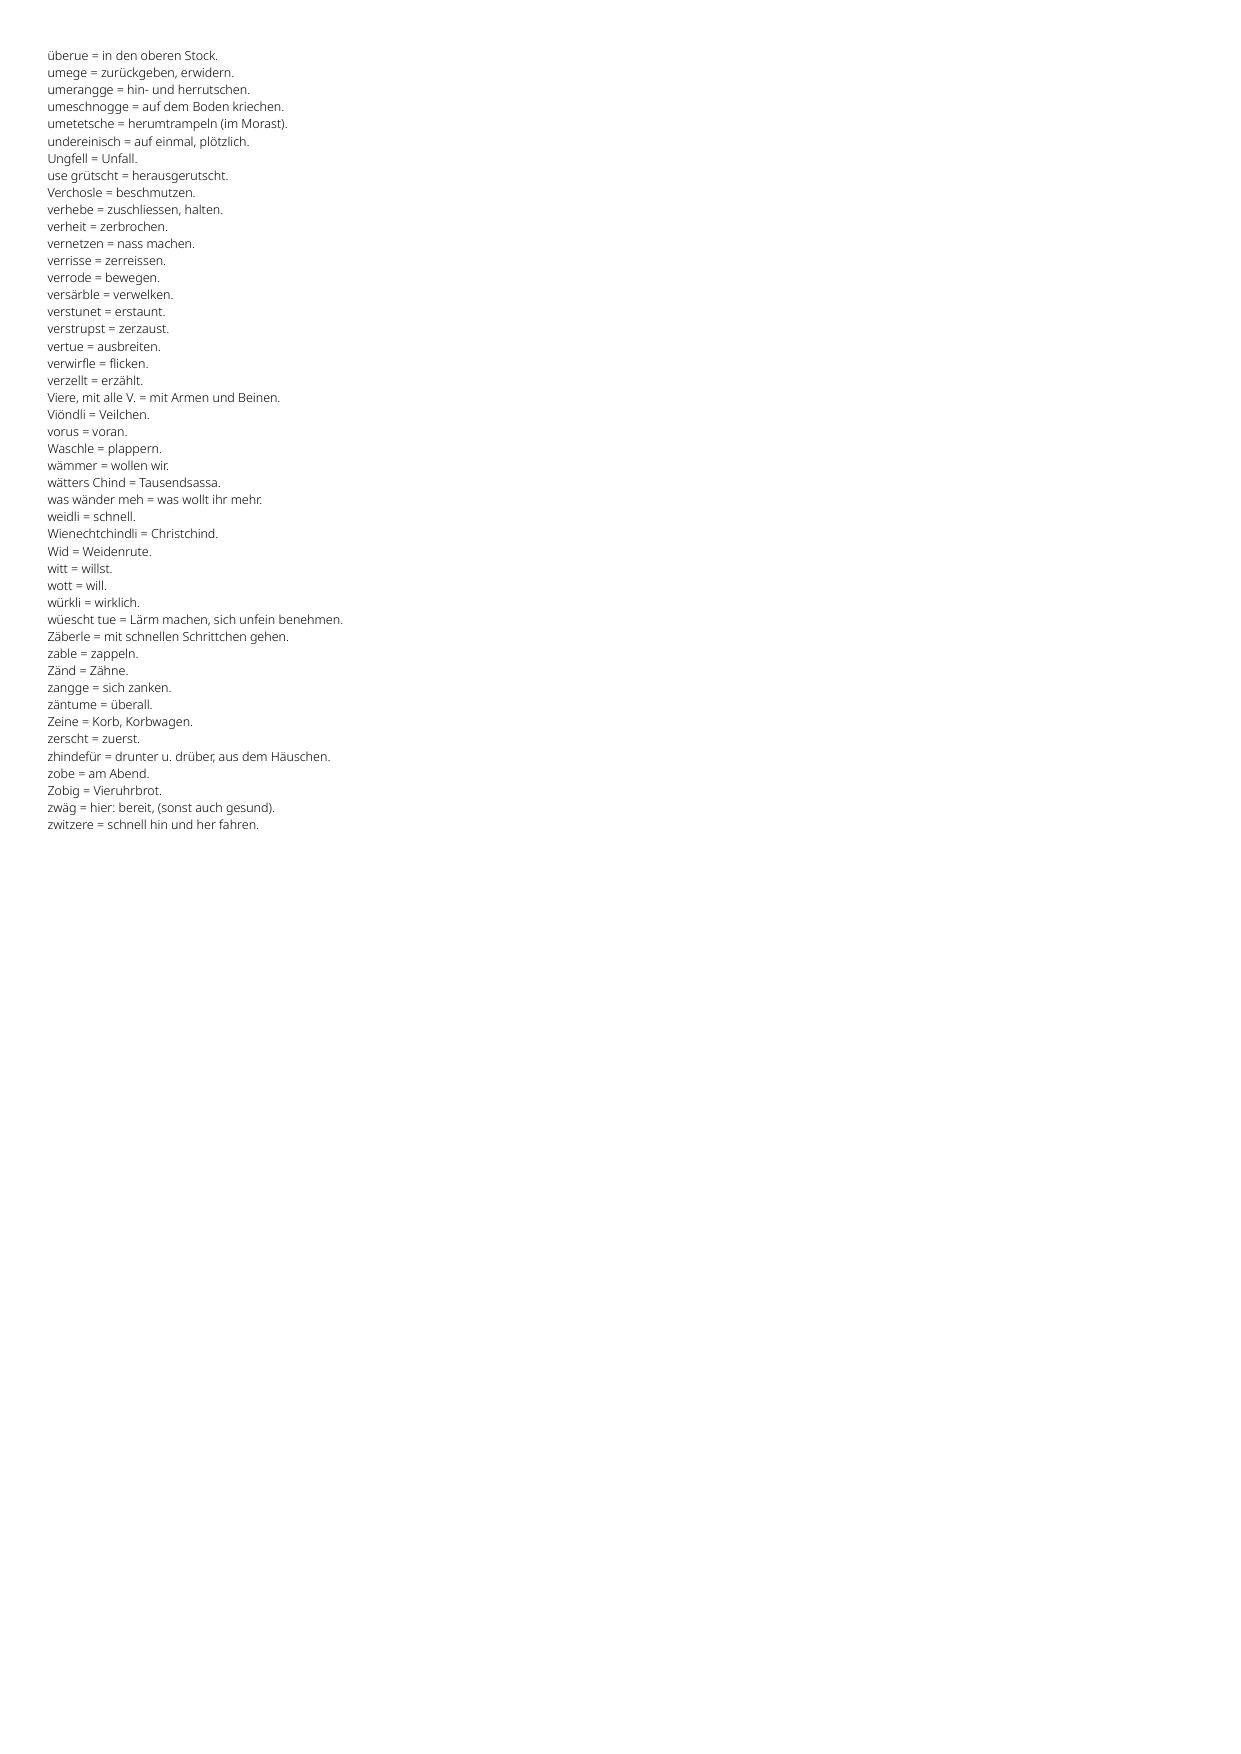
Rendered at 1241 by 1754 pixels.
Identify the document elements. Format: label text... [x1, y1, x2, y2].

text Ungfell = Unfall. [47, 150, 1193, 167]
text vertue = ausbreiten. [47, 338, 1193, 355]
text Wienechtchindli = Christchind. [47, 526, 1193, 543]
text verrisse = zerreissen. [47, 252, 1193, 269]
text versärble = verwelken. [47, 286, 1193, 303]
text würkli = wirklich. [47, 594, 1193, 611]
text verrode = bewegen. [47, 269, 1193, 286]
text Zeine = Korb, Korbwagen. [47, 713, 1193, 731]
text wüescht tue = Lärm machen, sich unfein benehmen. [47, 611, 1193, 628]
text verstrupst = zerzaust. [47, 321, 1193, 338]
text verhebe = zuschliessen, halten. [47, 201, 1193, 218]
text verzellt = erzählt. [47, 372, 1193, 389]
text Viere, mit alle V. = mit Armen und Beinen. [47, 389, 1193, 406]
text verwirfle = flicken. [47, 355, 1193, 372]
text vorus = voran. [47, 423, 1193, 440]
text was wänder meh = was wollt ihr mehr. [47, 491, 1193, 508]
text wott = will. [47, 577, 1193, 594]
text Zobig = Vieruhrbrot. [47, 782, 1193, 799]
text Verchosle = beschmutzen. [47, 184, 1193, 201]
text verheit = zerbrochen. [47, 218, 1193, 235]
text umetetsche = herumtrampeln (im Morast). [47, 116, 1193, 133]
text zable = zappeln. [47, 645, 1193, 662]
text überue = in den oberen Stock. [47, 47, 1193, 64]
text zangge = sich zanken. [47, 679, 1193, 696]
text Wid = Weidenrute. [47, 543, 1193, 560]
text witt = willst. [47, 560, 1193, 577]
text wämmer = wollen wir. [47, 457, 1193, 474]
text zobe = am Abend. [47, 765, 1193, 782]
text verstunet = erstaunt. [47, 303, 1193, 321]
text wätters Chind = Tausendsassa. [47, 474, 1193, 491]
text zhindefür = drunter u. drüber, aus dem Häuschen. [47, 748, 1193, 765]
text Zäberle = mit schnellen Schrittchen gehen. [47, 628, 1193, 645]
text use grütscht = herausgerutscht. [47, 167, 1193, 184]
text weidli = schnell. [47, 508, 1193, 526]
text umerangge = hin- und herrutschen. [47, 81, 1193, 98]
text umege = zurückgeben, erwidern. [47, 64, 1193, 81]
text undereinisch = auf einmal, plötzlich. [47, 133, 1193, 150]
text umeschnogge = auf dem Boden kriechen. [47, 98, 1193, 116]
text Viöndli = Veilchen. [47, 406, 1193, 423]
text vernetzen = nass machen. [47, 235, 1193, 252]
text zwitzere = schnell hin und her fahren. [47, 816, 1193, 833]
text Waschle = plappern. [47, 440, 1193, 457]
text zwäg = hier: bereit, (sonst auch gesund). [47, 799, 1193, 816]
text zäntume = überall. [47, 696, 1193, 713]
text zerscht = zuerst. [47, 731, 1193, 748]
text Zänd = Zähne. [47, 662, 1193, 679]
